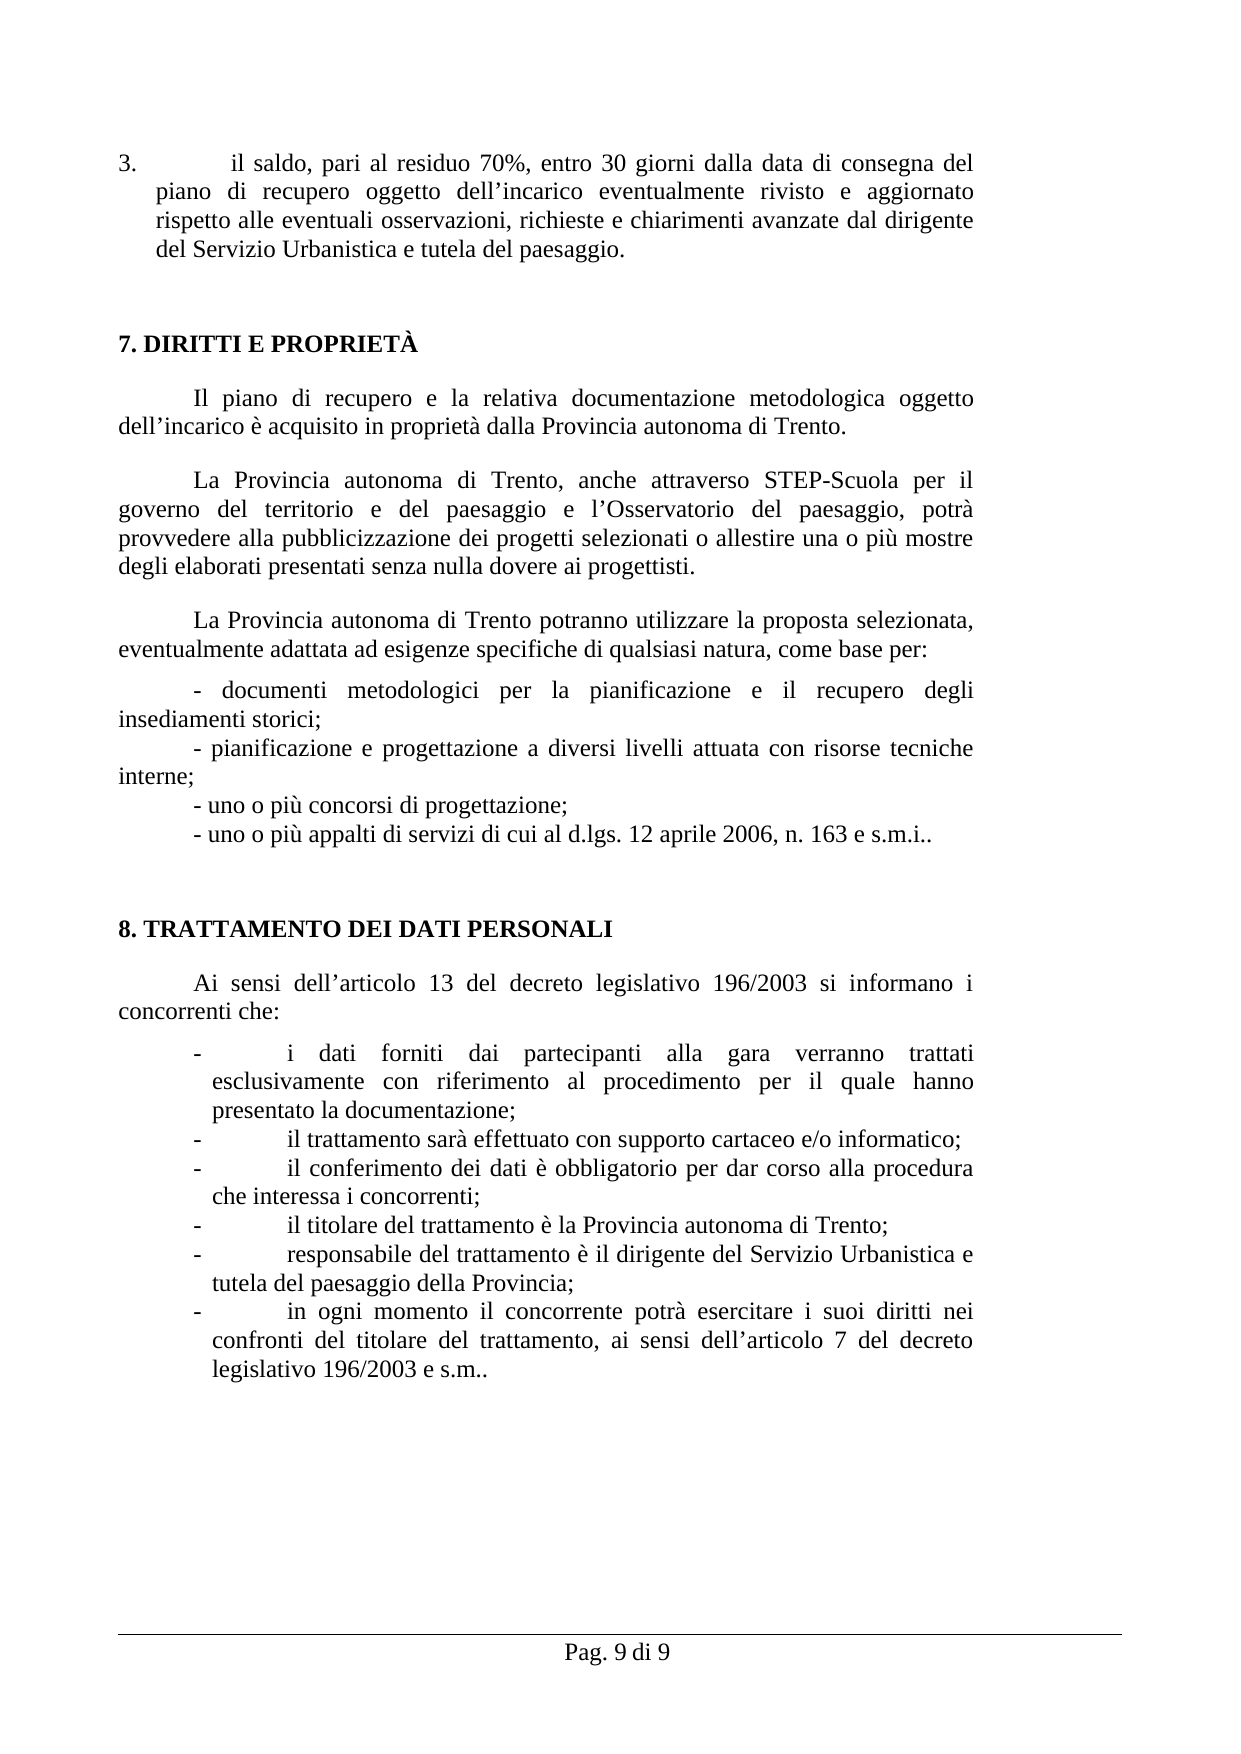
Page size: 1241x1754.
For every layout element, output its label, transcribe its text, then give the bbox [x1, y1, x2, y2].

list il conferimento dei dati è obbligatorio per dar corso alla procedura che interessa i concorrenti; [193, 1153, 974, 1210]
text - documenti metodologici per la pianificazione e il recupero degli insediamenti storici; [118, 675, 974, 733]
list responsabile del trattamento è il dirigente del Servizio Urbanistica e tutela del paesaggio della Provincia; [193, 1239, 974, 1296]
text 8. TRATTAMENTO DEI DATI PERSONALI [118, 914, 974, 943]
text - uno o più appalti di servizi di cui al d.lgs. 12 aprile 2006, n. 163 e s.m.i.. [118, 819, 974, 848]
text La Provincia autonoma di Trento potranno utilizzare la proposta selezionata, eventualmente adattata ad esigenze specifiche di qualsiasi natura, come base per: [118, 605, 974, 663]
text - pianificazione e progettazione a diversi livelli attuata con risorse tecniche interne; [118, 733, 974, 790]
text Ai sensi dell’articolo 13 del decreto legislativo 196/2003 si informano i concorrenti che: [118, 968, 974, 1025]
list il titolare del trattamento è la Provincia autonoma di Trento; [193, 1210, 974, 1239]
list il trattamento sarà effettuato con supporto cartaceo e/o informatico; [193, 1124, 974, 1153]
text Il piano di recupero e la relativa documentazione metodologica oggetto dell’incarico è acquisito in proprietà dalla Provincia autonoma di Trento. [118, 383, 974, 440]
text - uno o più concorsi di progettazione; [118, 790, 974, 819]
list i dati forniti dai partecipanti alla gara verranno trattati esclusivamente con riferimento al procedimento per il quale hanno presentato la documentazione; [193, 1038, 974, 1124]
text La Provincia autonoma di Trento, anche attraverso STEP-Scuola per il governo del territorio e del paesaggio e l’Osservatorio del paesaggio, potrà provvedere alla pubblicizzazione dei progetti selezionati o allestire una o più mostre degli elaborati presentati senza nulla dovere ai progettisti. [118, 465, 974, 580]
list il saldo, pari al residuo 70%, entro 30 giorni dalla data di consegna del piano di recupero oggetto dell’incarico eventualmente rivisto e aggiornato rispetto alle eventuali osservazioni, richieste e chiarimenti avanzate dal dirigente del Servizio Urbanistica e tutela del paesaggio. [118, 148, 974, 263]
text 7. DIRITTI E PROPRIETÀ [118, 329, 974, 358]
list in ogni momento il concorrente potrà esercitare i suoi diritti nei confronti del titolare del trattamento, ai sensi dell’articolo 7 del decreto legislativo 196/2003 e s.m.. [193, 1296, 974, 1383]
